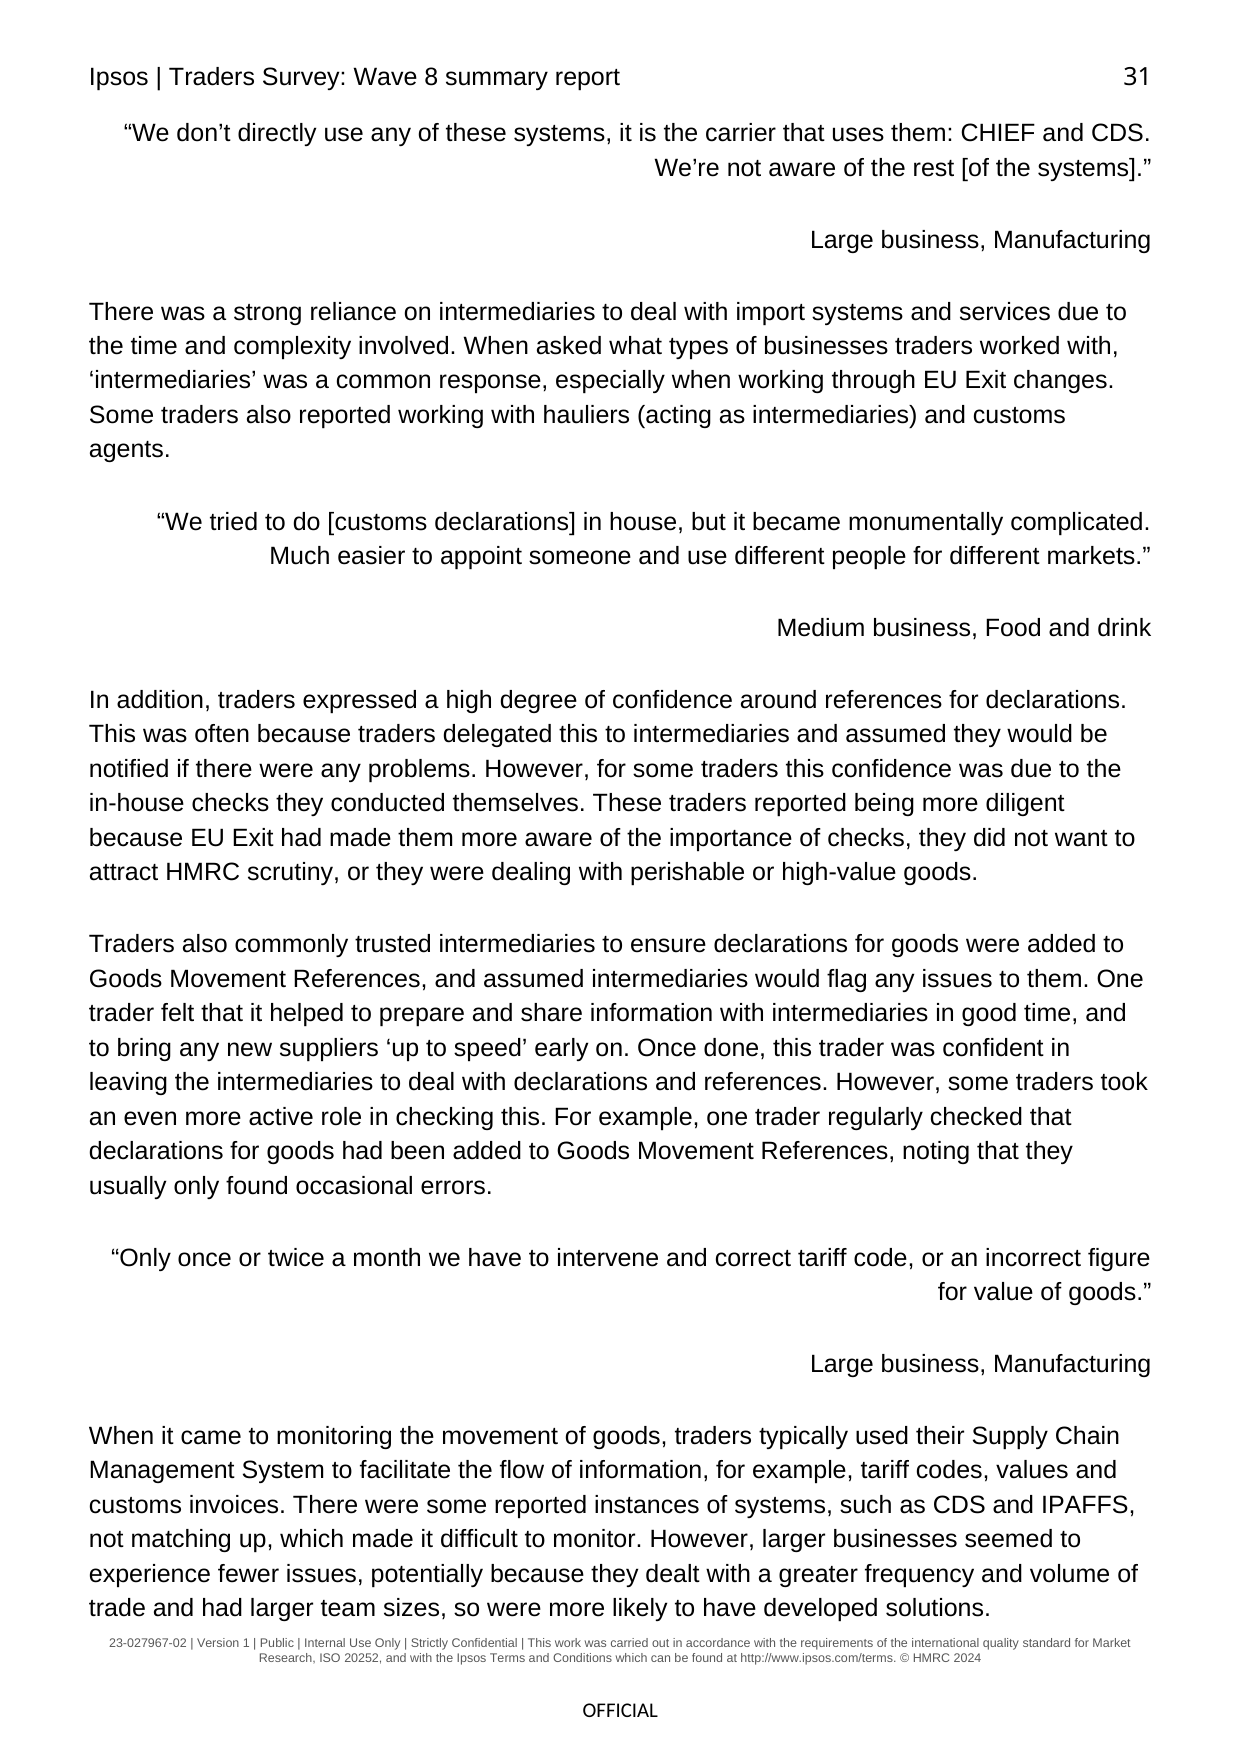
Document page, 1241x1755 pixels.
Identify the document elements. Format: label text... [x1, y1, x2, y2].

text Large business, Manufacturing [89, 224, 1152, 253]
text Medium business, Food and drink [89, 613, 1152, 642]
text “We tried to do [customs declarations] in house, but it became monumentally complicated. Much easier to appoint someone and use different people for different markets.” [89, 506, 1152, 570]
text “Only once or twice a month we have to intervene and correct tariff code, or an incorrect figure for value of goods.” [89, 1243, 1152, 1306]
text In addition, traders expressed a high degree of confidence around references for declarations. This was often because traders delegated this to intermediaries and assumed they would be notified if there were any problems. However, for some traders this confidence was due to the in-house checks they conducted themselves. These traders reported being more diligent because EU Exit had made them more aware of the importance of checks, they did not want to attract HMRC scrutiny, or they were dealing with perishable or high-value goods. [89, 685, 1152, 886]
text “We don’t directly use any of these systems, it is the carrier that uses them: CHIEF and CDS. We’re not aware of the rest [of the systems].” [89, 118, 1152, 181]
text Large business, Manufacturing [89, 1349, 1152, 1378]
text Traders also commonly trusted intermediaries to ensure declarations for goods were added to Goods Movement References, and assumed intermediaries would flag any issues to them. One trader felt that it helped to prepare and share information with intermediaries in good time, and to bring any new suppliers ‘up to speed’ early on. Once done, this trader was confident in leaving the intermediaries to deal with declarations and references. However, some traders took an even more active role in checking this. For example, one trader regularly checked that declarations for goods had been added to Goods Movement References, noting that they usually only found occasional errors. [89, 929, 1152, 1199]
text When it came to monitoring the movement of goods, traders typically used their Supply Chain Management System to facilitate the flow of information, for example, tariff codes, values and customs invoices. There were some reported instances of systems, such as CDS and IPAFFS, not matching up, which made it difficult to monitor. However, larger businesses seemed to experience fewer issues, potentially because they dealt with a greater frequency and volume of trade and had larger team sizes, so were more likely to have developed solutions. [89, 1421, 1152, 1622]
text There was a strong reliance on intermediaries to deal with import systems and services due to the time and complexity involved. When asked what types of businesses traders worked with, ‘intermediaries’ was a common response, especially when working through EU Exit changes. Some traders also reported working with hauliers (acting as intermediaries) and customs agents. [89, 297, 1152, 463]
